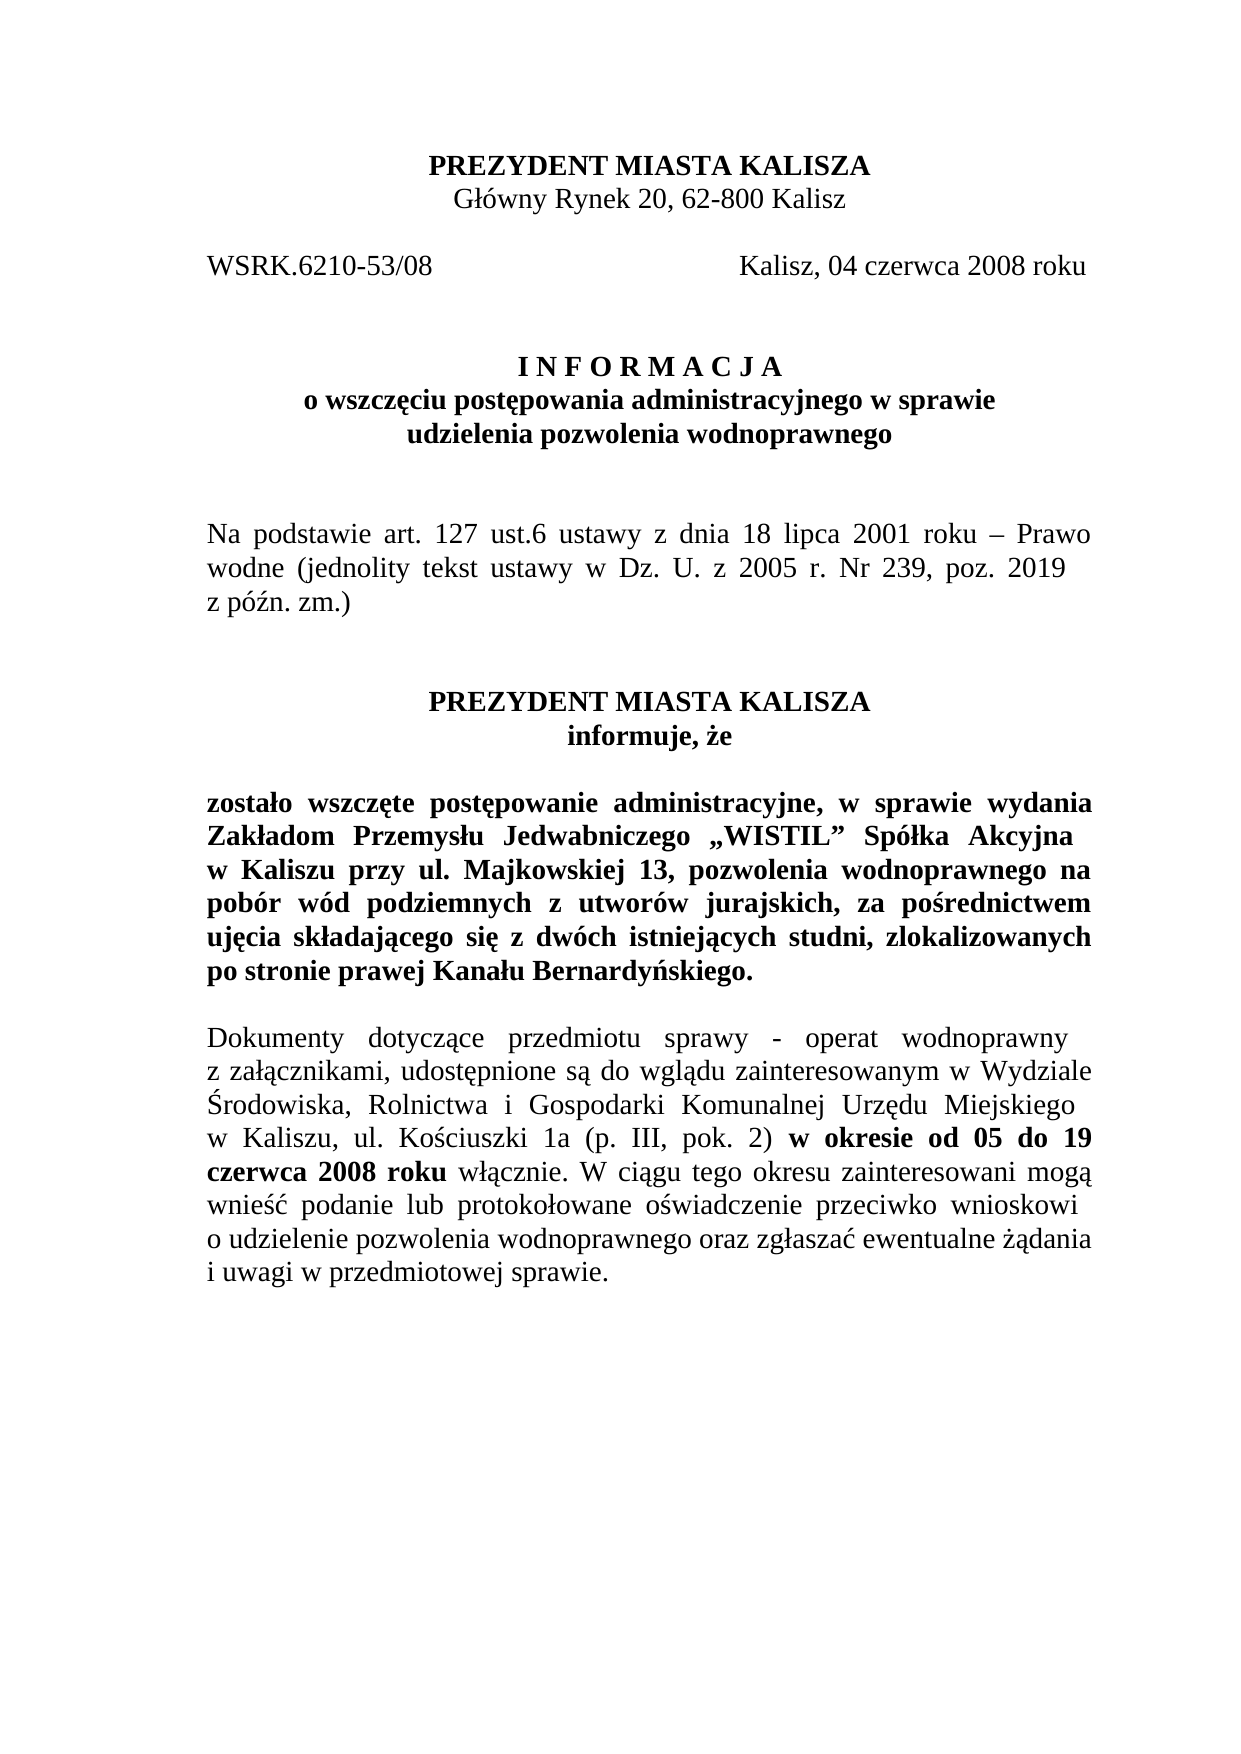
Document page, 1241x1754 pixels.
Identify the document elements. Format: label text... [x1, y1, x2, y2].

text PREZYDENT MIASTA KALISZA [207, 148, 1092, 181]
subtitle PREZYDENT MIASTA KALISZA [207, 684, 1092, 718]
text Na podstawie art. 127 ust.6 ustawy z dnia 18 lipca 2001 roku – Prawo wodne (jednolity tekst ustawy w Dz. U. z 2005 r. Nr 239, poz. 2019 z późn. zm.) [207, 517, 1092, 617]
subtitle I N F O R M A C J A [207, 349, 1092, 382]
text Dokumenty dotyczące przedmiotu sprawy - operat wodnoprawny z załącznikami, udostępnione są do wglądu zainteresowanym w Wydziale Środowiska, Rolnictwa i Gospodarki Komunalnej Urzędu Miejskiego w Kaliszu, ul. Kościuszki 1a (p. III, pok. 2) w okresie od 05 do 19 czerwca 2008 roku włącznie. W ciągu tego okresu zainteresowani mogą wnieść podanie lub protokołowane oświadczenie przeciwko wnioskowi o udzielenie pozwolenia wodnoprawnego oraz zgłaszać ewentualne żądania i uwagi w przedmiotowej sprawie. [207, 1020, 1092, 1288]
text o wszczęciu postępowania administracyjnego w sprawie [207, 382, 1092, 416]
text udzielenia pozwolenia wodnoprawnego [207, 416, 1092, 449]
text zostało wszczęte postępowanie administracyjne, w sprawie wydania Zakładom Przemysłu Jedwabniczego „WISTIL” Spółka Akcyjna w Kaliszu przy ul. Majkowskiej 13, pozwolenia wodnoprawnego na pobór wód podziemnych z utworów jurajskich, za pośrednictwem ujęcia składającego się z dwóch istniejących studni, zlokalizowanych po stronie prawej Kanału Bernardyńskiego. [207, 785, 1092, 986]
text informuje, że [207, 718, 1092, 751]
text Główny Rynek 20, 62-800 Kalisz [207, 181, 1092, 215]
text WSRK.6210-53/08 Kalisz, 04 czerwca 2008 roku [207, 215, 1092, 282]
